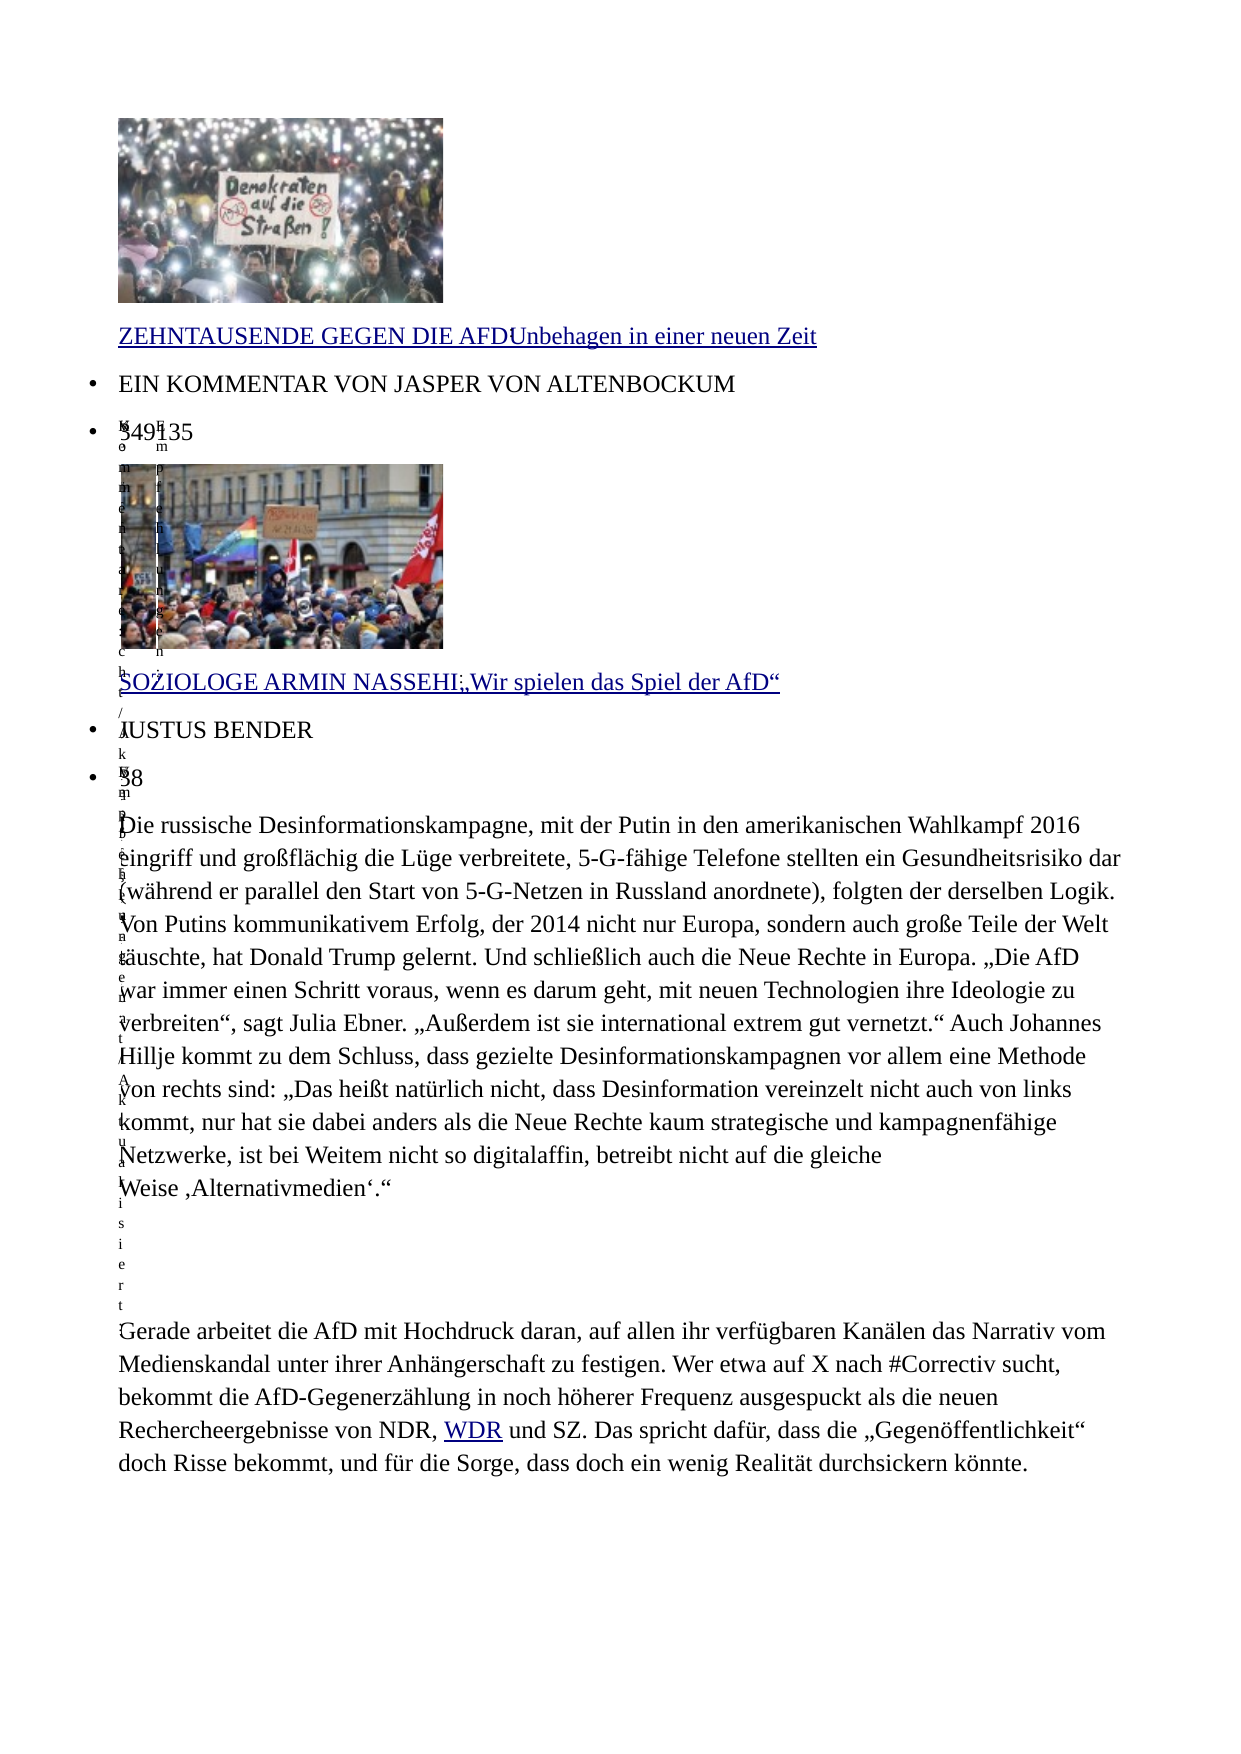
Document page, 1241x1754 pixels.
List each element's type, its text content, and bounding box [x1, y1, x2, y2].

list JUSTUS BENDER [121, 715, 1122, 744]
text Die russische Des­in­for­mationskam­pa­gne, mit der Putin in den amerikanischen Wahlkampf 2016 eingriff und großflächig die Lüge verbreitete, 5-G-fähige Telefone stellten ein Gesundheits­risiko dar (während er parallel den Start von 5-G-Netzen in Russland anordnete), folgten der derselben Logik. Von Putins kommunikativem Erfolg, der 2014 nicht nur Europa, sondern auch große Teile der Welt täuschte, hat Donald Trump gelernt. Und schließlich auch die Neue Rechte in Europa. „Die AfD war immer einen Schritt voraus, wenn es darum geht, mit neuen Technologien ihre Ideologie zu verbreiten“, sagt Julia Ebner. „Außerdem ist sie international extrem gut vernetzt.“ Auch Johannes Hillje kommt zu dem Schluss, dass gezielte Desinformationskampagnen vor allem ei­ne Methode von rechts sind: „Das heißt natürlich nicht, dass Desinformation vereinzelt nicht auch von links kommt, nur hat sie dabei anders als die Neue Rechte kaum strategische und kampa­gnenfähige Netzwerke, ist bei Weitem nicht so digitalaffin, betreibt nicht auf die gleiche Weise ,Alternativmedien‘.“ [121, 810, 1122, 1202]
picture [118, 118, 444, 303]
list 349135 [158, 417, 1122, 445]
picture [158, 464, 444, 649]
text Gerade arbeitet die AfD mit Hochdruck daran, auf allen ihr verfügbaren Kanälen das Narrativ vom Medienskandal unter ih­rer Anhängerschaft zu festigen. Wer etwa auf X nach #Correctiv sucht, bekommt die AfD-Gegenerzählung in noch höherer Frequenz ausgespuckt als die neuen Rechercheergebnisse von NDR, WDR und SZ. Das spricht dafür, dass die „Gegen­öffentlichkeit“ doch Risse bekommt, und für die Sorge, dass doch ein wenig Realität durchsickern könnte. [118, 1316, 1122, 1477]
picture [121, 464, 156, 649]
list EIN KOMMENTAR VON JASPER VON ALTENBOCKUM [118, 369, 1122, 398]
list 38 [121, 763, 1122, 791]
text SOZIOLOGE ARMIN NASSEHI„Wir spielen das Spiel der AfD“ [121, 667, 1122, 696]
text ZEHNTAUSENDE GEGEN DIE AFDUnbehagen in einer neuen Zeit [118, 321, 1122, 350]
list 349135 [121, 417, 156, 445]
